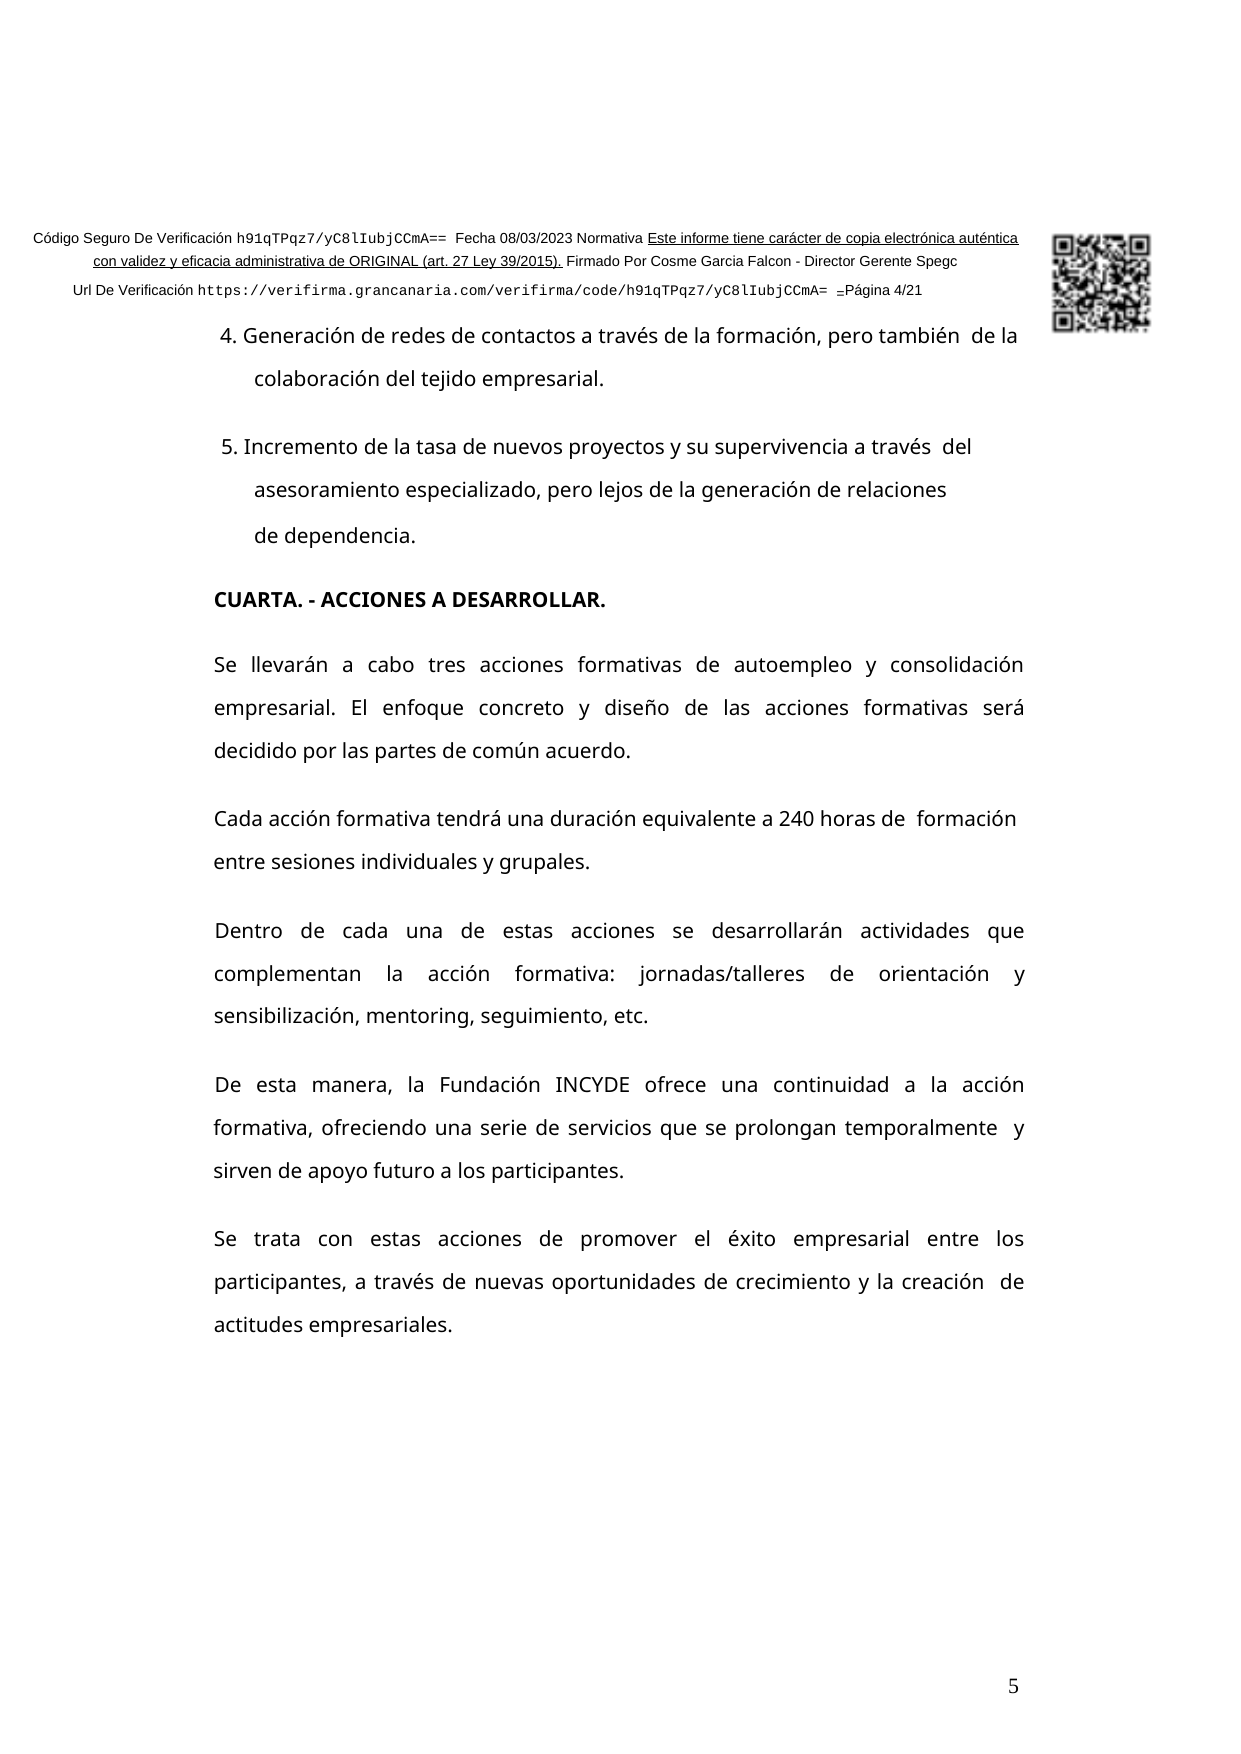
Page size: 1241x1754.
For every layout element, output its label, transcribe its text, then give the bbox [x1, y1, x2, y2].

text Url De Verificación https://verifirma.grancanaria.com/verifirma/code/h91qTPqz7/yC8lIubjCCmA= =Página 4/21 [73, 276, 1042, 303]
text Código Seguro De Verificación h91qTPqz7/yC8lIubjCCmA== Fecha 08/03/2023 Normativa Este informe tiene carácter de copia electrónica auténtica con validez y eficacia administrativa de ORIGINAL (art. 27 Ley 39/2015). Firmado Por Cosme Garcia Falcon - Director Gerente Spegc [33, 229, 1042, 269]
text CUARTA. - ACCIONES A DESARROLLAR. [213, 585, 1219, 614]
text 5 [33, 1673, 1019, 1698]
text Dentro de cada una de estas acciones se desarrollarán actividades que complementan la acción formativa: jornadas/talleres de orientación y sensibilización, mentoring, seguimiento, etc. [213, 916, 1026, 1030]
text Cada acción formativa tendrá una duración equivalente a 240 horas de formación entre sesiones individuales y grupales. [213, 804, 1026, 876]
picture [1042, 224, 1162, 344]
text 4. Generación de redes de contactos a través de la formación, pero también de la colaboración del tejido empresarial. [220, 321, 1026, 392]
text De esta manera, la Fundación INCYDE ofrece una continuidad a la acción formativa, ofreciendo una serie de servicios que se prolongan temporalmente y sirven de apoyo futuro a los participantes. [213, 1070, 1026, 1184]
text de dependencia. [254, 521, 1219, 549]
text 5. Incremento de la tasa de nuevos proyectos y su supervivencia a través del asesoramiento especializado, pero lejos de la generación de relaciones [221, 432, 1026, 503]
text Se llevarán a cabo tres acciones formativas de autoempleo y consolidación empresarial. El enfoque concreto y diseño de las acciones formativas será decidido por las partes de común acuerdo. [213, 650, 1026, 764]
text Se trata con estas acciones de promover el éxito empresarial entre los participantes, a través de nuevas oportunidades de crecimiento y la creación de actitudes empresariales. [213, 1224, 1026, 1339]
